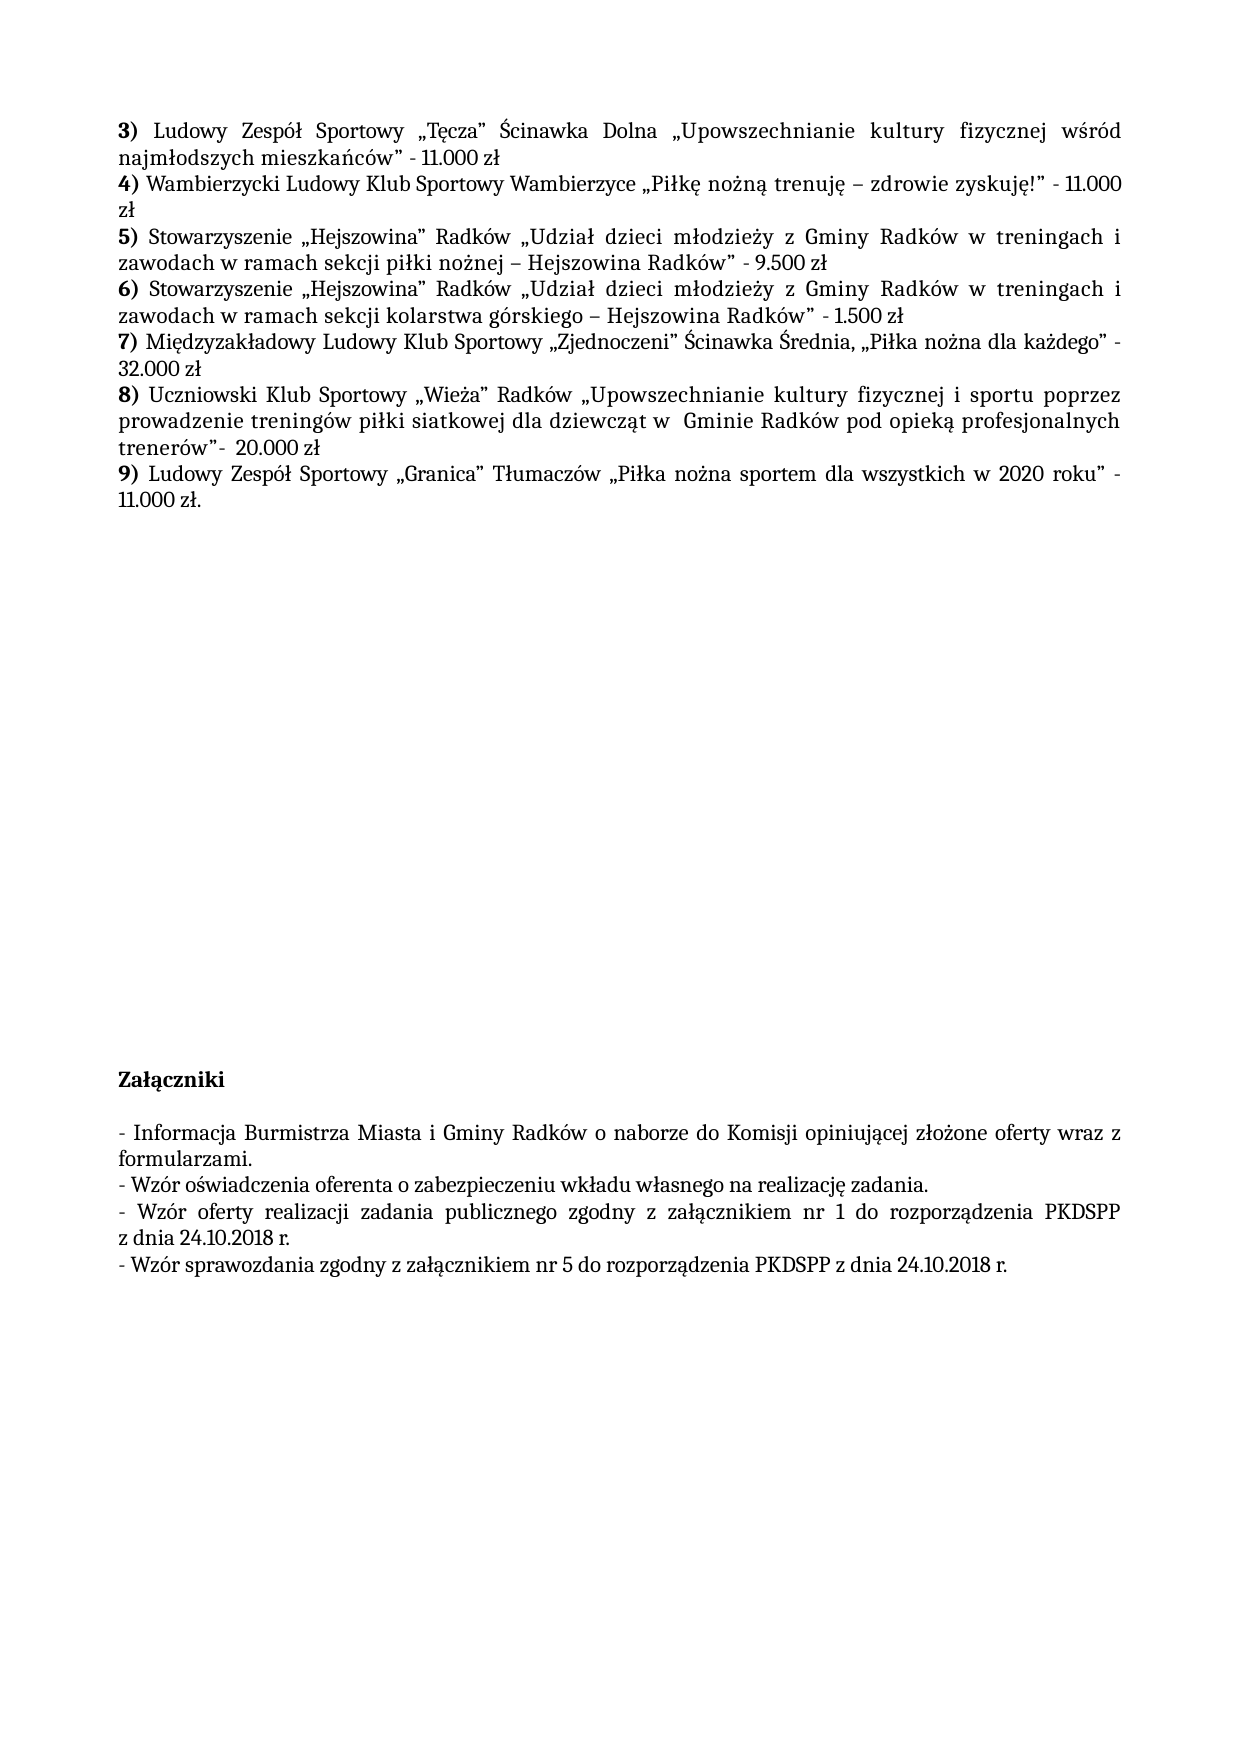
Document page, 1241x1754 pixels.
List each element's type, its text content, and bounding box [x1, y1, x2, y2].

text 7) Międzyzakładowy Ludowy Klub Sportowy „Zjednoczeni” Ścinawka Średnia, „Piłka nożna dla każdego” - 32.000 zł [118, 329, 1122, 382]
text - Wzór oferty realizacji zadania publicznego zgodny z załącznikiem nr 1 do rozporządzenia PKDSPP z dnia 24.10.2018 r. [118, 1199, 1122, 1251]
text Załączniki [118, 1067, 1122, 1093]
text - Wzór sprawozdania zgodny z załącznikiem nr 5 do rozporządzenia PKDSPP z dnia 24.10.2018 r. [118, 1251, 1122, 1278]
text 6) Stowarzyszenie „Hejszowina” Radków „Udział dzieci młodzieży z Gminy Radków w treningach i zawodach w ramach sekcji kolarstwa górskiego – Hejszowina Radków” - 1.500 zł [118, 276, 1122, 329]
text 9) Ludowy Zespół Sportowy „Granica” Tłumaczów „Piłka nożna sportem dla wszystkich w 2020 roku” - 11.000 zł. [118, 461, 1122, 513]
text 5) Stowarzyszenie „Hejszowina” Radków „Udział dzieci młodzieży z Gminy Radków w treningach i zawodach w ramach sekcji piłki nożnej – Hejszowina Radków” - 9.500 zł [118, 223, 1122, 276]
text 8) Uczniowski Klub Sportowy „Wieża” Radków „Upowszechnianie kultury fizycznej i sportu poprzez prowadzenie treningów piłki siatkowej dla dziewcząt w Gminie Radków pod opieką profesjonalnych trenerów”- 20.000 zł [118, 382, 1122, 461]
text - Informacja Burmistrza Miasta i Gminy Radków o naborze do Komisji opiniującej złożone oferty wraz z formularzami. [118, 1119, 1122, 1172]
text - Wzór oświadczenia oferenta o zabezpieczeniu wkładu własnego na realizację zadania. [118, 1172, 1122, 1199]
text 3) Ludowy Zespół Sportowy „Tęcza” Ścinawka Dolna „Upowszechnianie kultury fizycznej wśród najmłodszych mieszkańców” - 11.000 zł [118, 118, 1122, 171]
text 4) Wambierzycki Ludowy Klub Sportowy Wambierzyce „Piłkę nożną trenuję – zdrowie zyskuję!” - 11.000 zł [118, 171, 1122, 223]
